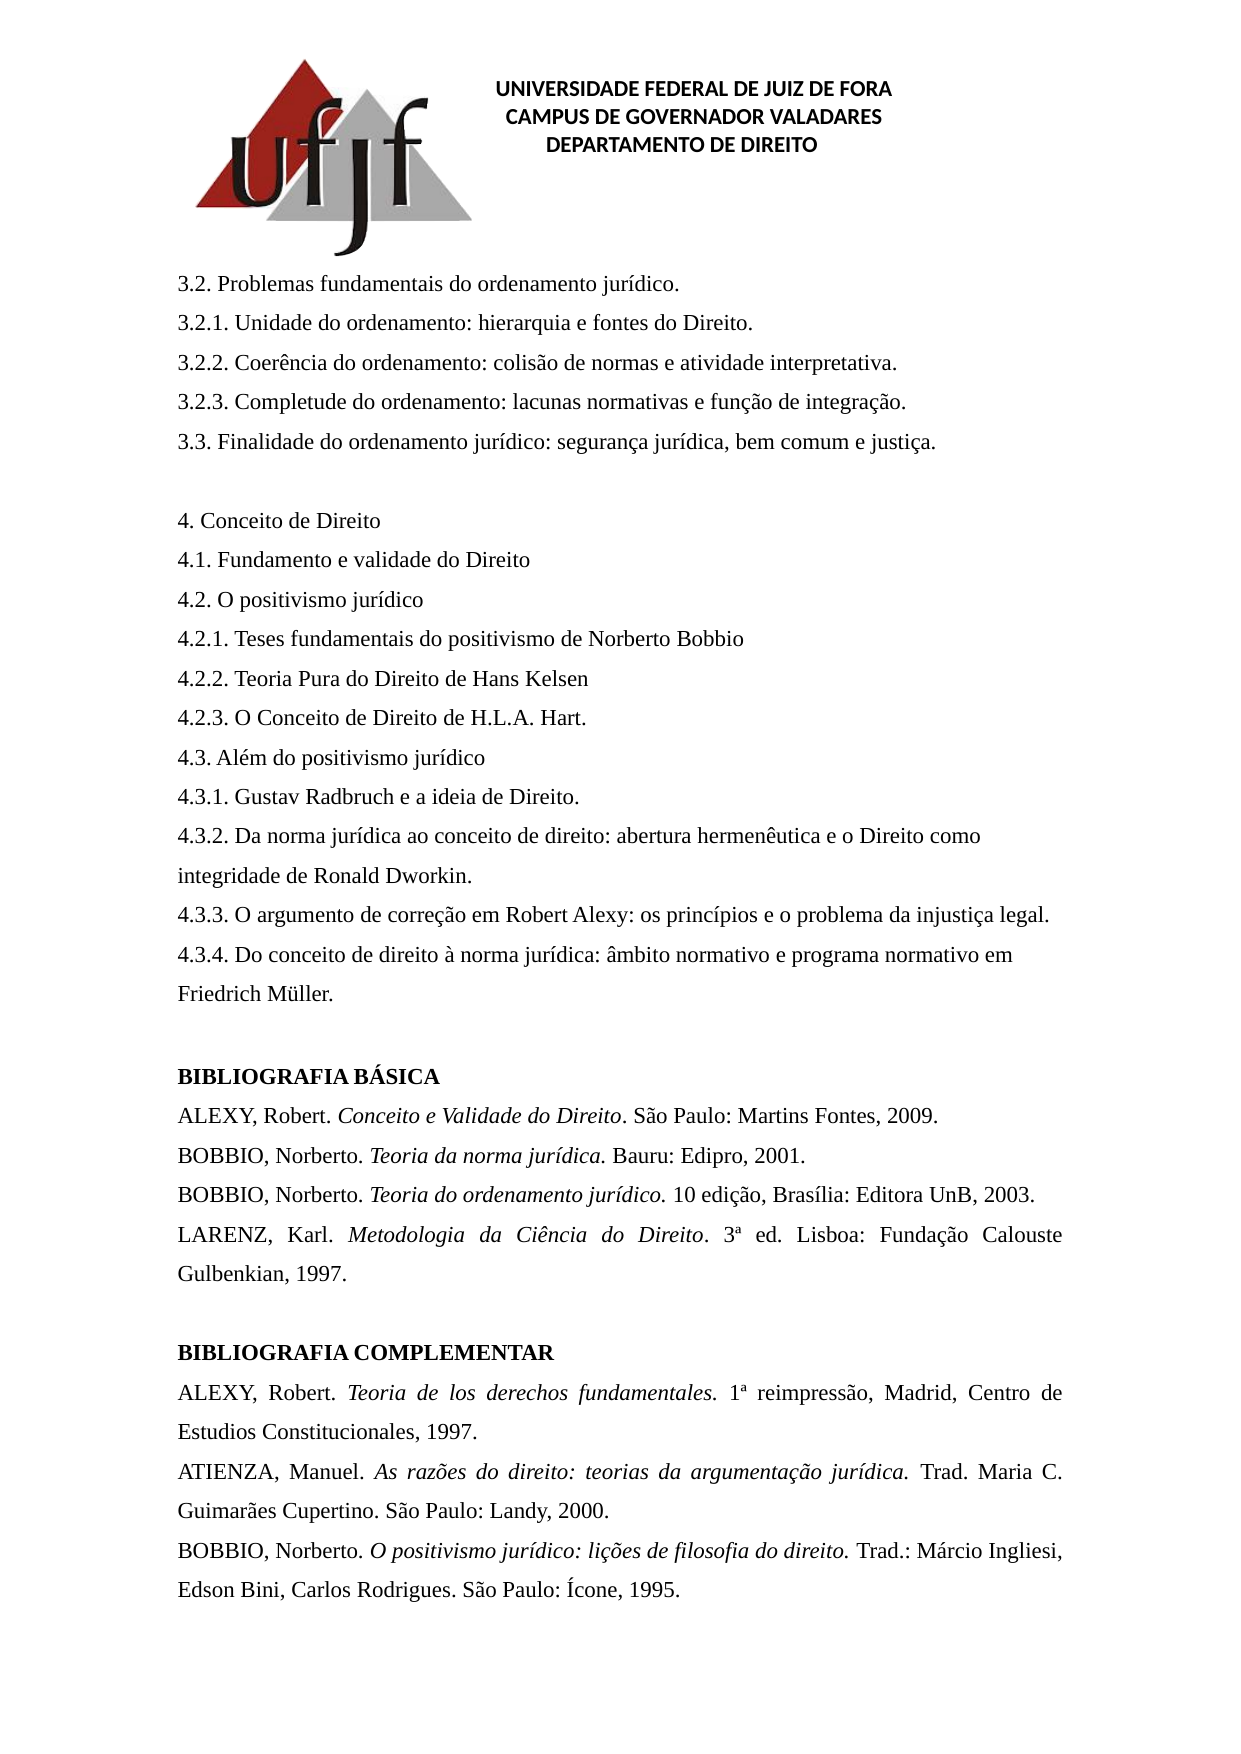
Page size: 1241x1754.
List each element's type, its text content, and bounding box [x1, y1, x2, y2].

text 3.2.3. Completude do ordenamento: lacunas normativas e função de integração. [177, 388, 1063, 415]
text 3.3. Finalidade do ordenamento jurídico: segurança jurídica, bem comum e justiça. [177, 428, 1063, 454]
text LARENZ, Karl. Metodologia da Ciência do Direito. 3ª ed. Lisboa: Fundação Calouste Gulbenkian, 1997. [177, 1221, 1063, 1287]
text 4.3.1. Gustav Radbruch e a ideia de Direito. [177, 783, 1063, 809]
text 4. Conceito de Direito [177, 507, 1063, 533]
picture [194, 58, 472, 257]
text 4.3.4. Do conceito de direito à norma jurídica: âmbito normativo e programa normativo em Friedrich Müller. [177, 941, 1063, 1007]
text 4.3. Além do positivismo jurídico [177, 744, 1063, 770]
text 4.3.2. Da norma jurídica ao conceito de direito: abertura hermenêutica e o Direito como integridade de Ronald Dworkin. [177, 823, 1063, 888]
text 4.2.2. Teoria Pura do Direito de Hans Kelsen [177, 665, 1063, 691]
text 4.3.3. O argumento de correção em Robert Alexy: os princípios e o problema da injustiça legal. [177, 902, 1063, 928]
text 3.2.2. Coerência do ordenamento: colisão de normas e atividade interpretativa. [177, 349, 1063, 375]
text 4.1. Fundamento e validade do Direito [177, 546, 1063, 573]
text 4.2. O positivismo jurídico [177, 586, 1063, 612]
text BOBBIO, Norberto. Teoria da norma jurídica. Bauru: Edipro, 2001. [177, 1142, 1063, 1168]
text BOBBIO, Norberto. O positivismo jurídico: lições de filosofia do direito. Trad.: Márcio Ingliesi, Edson Bini, Carlos Rodrigues. São Paulo: Ícone, 1995. [177, 1537, 1063, 1603]
text ALEXY, Robert. Teoria de los derechos fundamentales. 1ª reimpressão, Madrid, Centro de Estudios Constitucionales, 1997. [177, 1379, 1063, 1445]
text BIBLIOGRAFIA COMPLEMENTAR [177, 1339, 1063, 1366]
text ATIENZA, Manuel. As razões do direito: teorias da argumentação jurídica. Trad. Maria C. Guimarães Cupertino. São Paulo: Landy, 2000. [177, 1458, 1063, 1524]
text 3.2. Problemas fundamentais do ordenamento jurídico. [177, 270, 1063, 296]
text 4.2.1. Teses fundamentais do positivismo de Norberto Bobbio [177, 625, 1063, 652]
text BIBLIOGRAFIA BÁSICA [177, 1063, 1063, 1089]
text ALEXY, Robert. Conceito e Validade do Direito. São Paulo: Martins Fontes, 2009. [177, 1103, 1063, 1129]
text BOBBIO, Norberto. Teoria do ordenamento jurídico. 10 edição, Brasília: Editora UnB, 2003. [177, 1182, 1063, 1208]
text 3.2.1. Unidade do ordenamento: hierarquia e fontes do Direito. [177, 309, 1063, 336]
text 4.2.3. O Conceito de Direito de H.L.A. Hart. [177, 704, 1063, 731]
